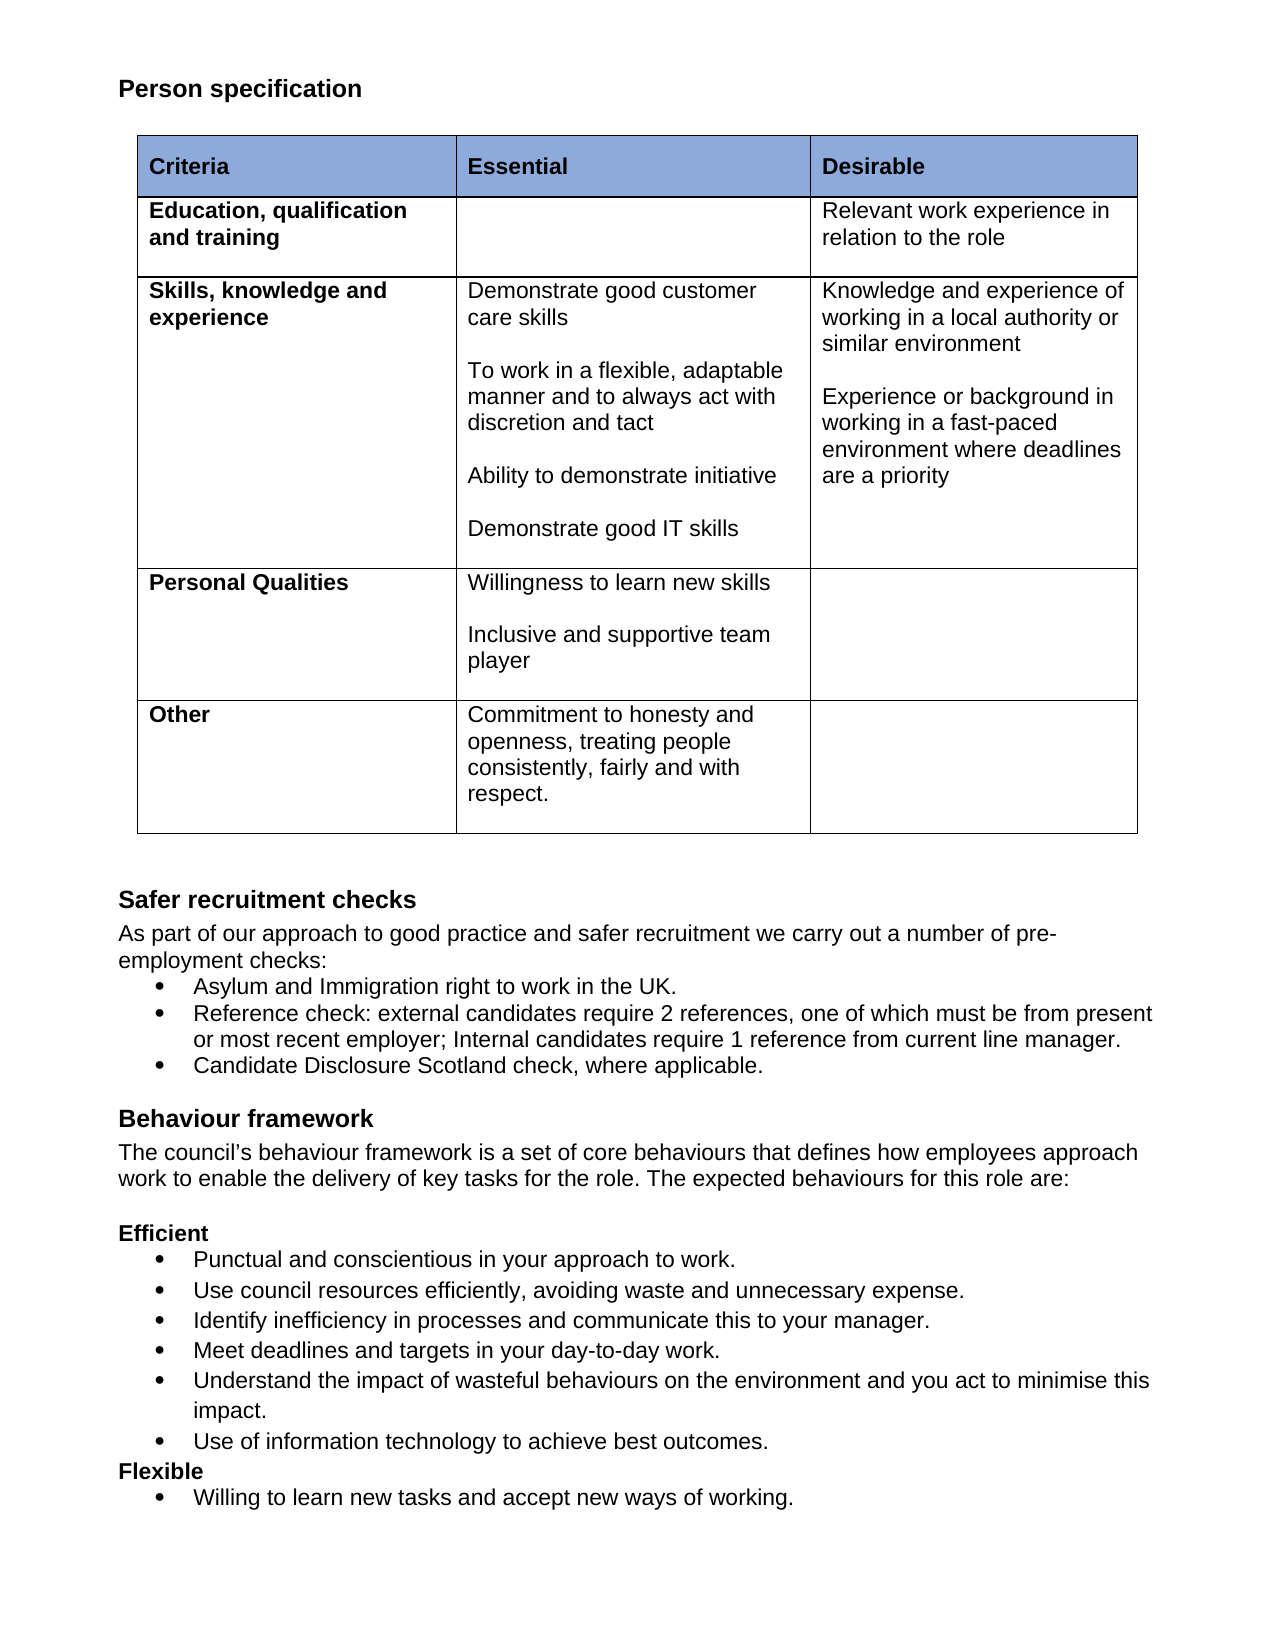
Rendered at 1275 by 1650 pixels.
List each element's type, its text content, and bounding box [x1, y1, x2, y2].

list Meet deadlines and targets in your day-to-day work. [156, 1337, 1157, 1363]
list Understand the impact of wasteful behaviours on the environment and you act to minimise this impact. [156, 1367, 1157, 1424]
table_cell Demonstrate good customer care skills To work in a flexible, adaptable manner and to always act with discretion and tact Ability to demonstrate initiative Demonstrate good IT skills [457, 278, 810, 567]
table_cell Commitment to honesty and openness, treating people consistently, fairly and with respect. [457, 701, 810, 833]
table_cell [457, 198, 810, 276]
table_cell Other [138, 701, 456, 833]
list Asylum and Immigration right to work in the UK. [156, 973, 1157, 999]
table_cell [811, 701, 1137, 833]
table_cell [811, 569, 1137, 700]
subtitle Person specification [118, 74, 1157, 103]
subtitle Behaviour framework [118, 1103, 1157, 1132]
table_cell Education, qualification and training [138, 198, 456, 276]
subtitle Safer recruitment checks [118, 885, 1157, 914]
text Flexible [118, 1458, 1157, 1484]
table_header Criteria [138, 136, 456, 196]
text As part of our approach to good practice and safer recruitment we carry out a number of pre-employment checks: [118, 920, 1157, 973]
table_cell Skills, knowledge and experience [138, 278, 456, 567]
list Use of information technology to achieve best outcomes. [156, 1428, 1157, 1454]
table_cell Personal Qualities [138, 569, 456, 700]
list Reference check: external candidates require 2 references, one of which must be from present or most recent employer; Internal candidates require 1 reference from current line manager. [156, 999, 1157, 1052]
table_cell Willingness to learn new skills Inclusive and supportive team player [457, 569, 810, 700]
table_cell Relevant work experience in relation to the role [811, 198, 1137, 276]
list Use council resources efficiently, avoiding waste and unnecessary expense. [156, 1277, 1157, 1303]
list Willing to learn new tasks and accept new ways of working. [156, 1484, 1157, 1511]
list Identify inefficiency in processes and communicate this to your manager. [156, 1307, 1157, 1333]
table_header Essential [457, 136, 810, 196]
list Punctual and conscientious in your approach to work. [156, 1246, 1157, 1273]
table_cell Knowledge and experience of working in a local authority or similar environment Experience or background in working in a fast-paced environment where deadlines are a priority [811, 278, 1137, 567]
table_header Desirable [811, 136, 1137, 196]
text Efficient [118, 1220, 1157, 1246]
text The council’s behaviour framework is a set of core behaviours that defines how employees approach work to enable the delivery of key tasks for the role. The expected behaviours for this role are: [118, 1138, 1157, 1191]
list Candidate Disclosure Scotland check, where applicable. [156, 1052, 1157, 1078]
